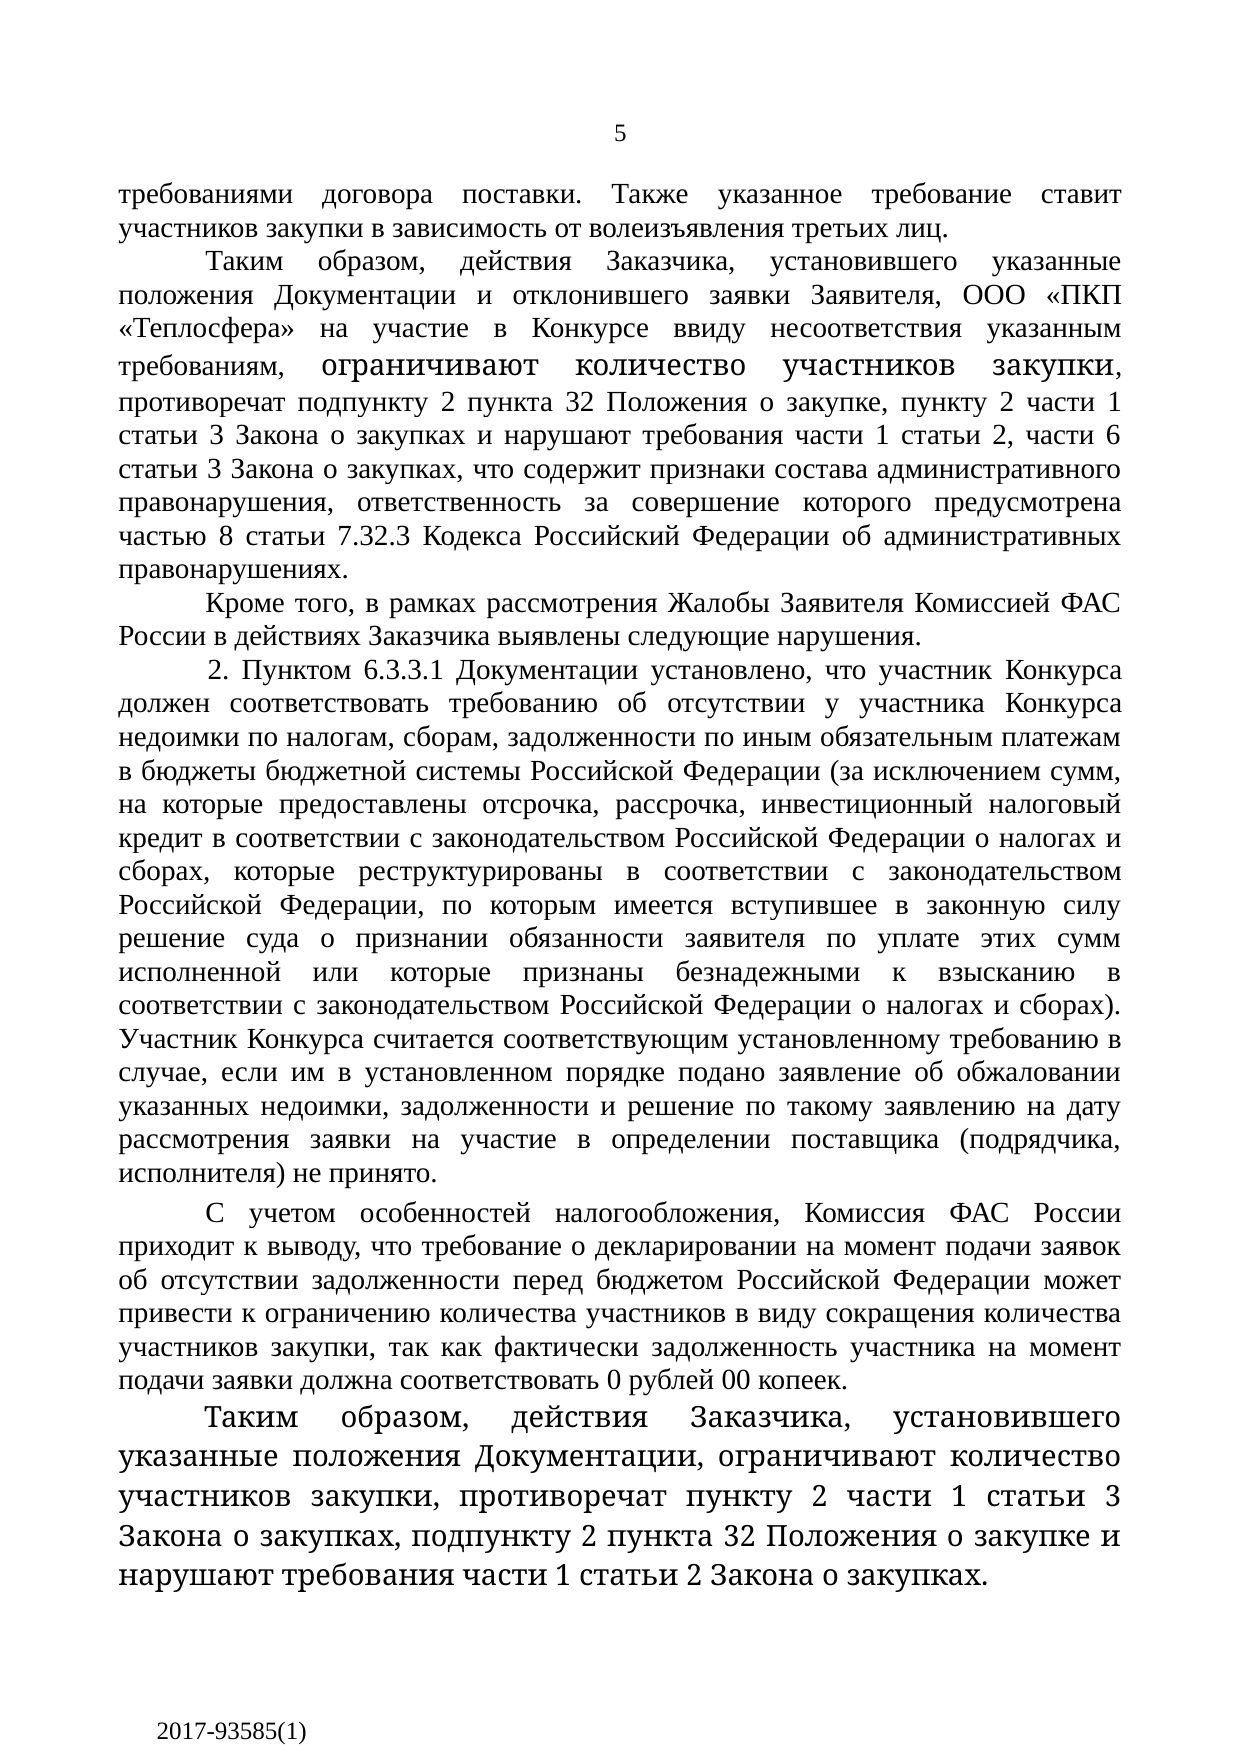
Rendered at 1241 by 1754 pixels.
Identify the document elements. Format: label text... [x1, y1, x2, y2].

text требованиями договора поставки. Также указанное требование ставит участников закупки в зависимость от волеизъявления третьих лиц. [118, 176, 1122, 243]
text Таким образом, действия Заказчика, установившего указанные положения Документации и отклонившего заявки Заявителя, ООО «ПКП «Теплосфера» на участие в Конкурсе ввиду несоответствия указанным требованиям, ограничивают количество участников закупки, противоречат подпункту 2 пункта 32 Положения о закупке, пункту 2 части 1 статьи 3 Закона о закупках и нарушают требования части 1 статьи 2, части 6 статьи 3 Закона о закупках, что содержит признаки состава административного правонарушения, ответственность за совершение которого предусмотрена частью 8 статьи 7.32.3 Кодекса Российский Федерации об административных правонарушениях. [118, 243, 1122, 585]
text Кроме того, в рамках рассмотрения Жалобы Заявителя Комиссией ФАС России в действиях Заказчика выявлены следующие нарушения. [118, 585, 1122, 652]
text Таким образом, действия Заказчика, установившего указанные положения Документации, ограничивают количество участников закупки, противоречат пункту 2 части 1 статьи 3 Закона о закупках, подпункту 2 пункта 32 Положения о закупке и нарушают требования части 1 статьи 2 Закона о закупках. [118, 1396, 1122, 1594]
text 2. Пунктом 6.3.3.1 Документации установлено, что участник Конкурса должен соответствовать требованию об отсутствии у участника Конкурса недоимки по налогам, сборам, задолженности по иным обязательным платежам в бюджеты бюджетной системы Российской Федерации (за исключением сумм, на которые предоставлены отсрочка, рассрочка, инвестиционный налоговый кредит в соответствии с законодательством Российской Федерации о налогах и сборах, которые реструктурированы в соответствии с законодательством Российской Федерации, по которым имеется вступившее в законную силу решение суда о признании обязанности заявителя по уплате этих сумм исполненной или которые признаны безнадежными к взысканию в соответствии с законодательством Российской Федерации о налогах и сборах). Участник Конкурса считается соответствующим установленному требованию в случае, если им в установленном порядке подано заявление об обжаловании указанных недоимки, задолженности и решение по такому заявлению на дату рассмотрения заявки на участие в определении поставщика (подрядчика, исполнителя) не принято. [118, 652, 1122, 1189]
text С учетом особенностей налогообложения, Комиссия ФАС России приходит к выводу, что требование о декларировании на момент подачи заявок об отсутствии задолженности перед бюджетом Российской Федерации может привести к ограничению количества участников в виду сокращения количества участников закупки, так как фактически задолженность участника на момент подачи заявки должна соответствовать 0 рублей 00 копеек. [118, 1195, 1122, 1396]
